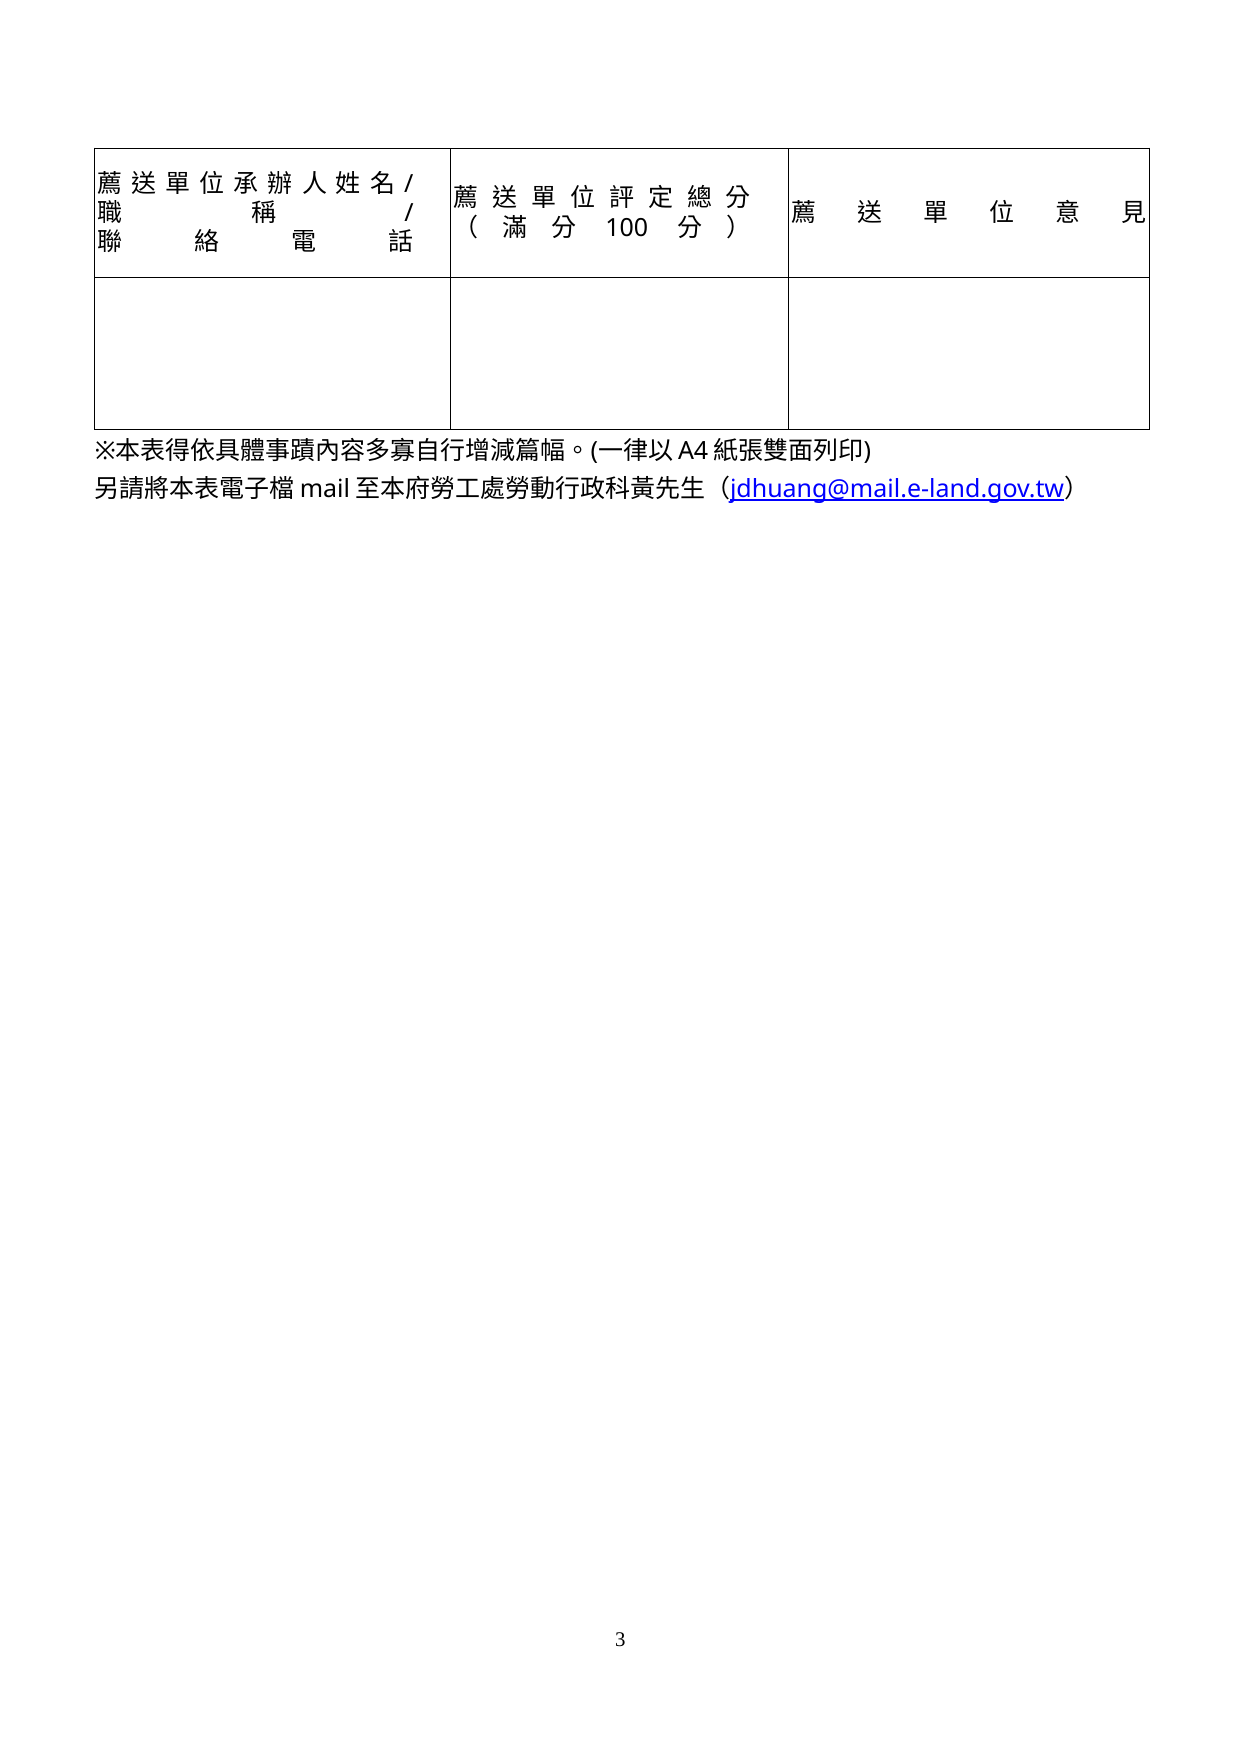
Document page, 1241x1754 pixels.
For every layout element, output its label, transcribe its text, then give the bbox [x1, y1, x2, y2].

text ※本表得依具體事蹟內容多寡自行增減篇幅。(一律以A4紙張雙面列印) [94, 430, 1146, 467]
table_cell [789, 278, 1149, 429]
table_cell [451, 278, 788, 429]
table_cell 薦送單位承辦人姓名/ 職稱/ 聯絡電話 [95, 149, 450, 277]
text 另請將本表電子檔mail至本府勞工處勞動行政科黃先生（jdhuang@mail.e-land.gov.tw） [94, 467, 1146, 505]
table_cell 薦 送 單 位 意 見 [789, 149, 1149, 277]
table_cell [95, 278, 450, 429]
table_cell 薦送單位評定總分 （滿分100分） [451, 149, 788, 277]
